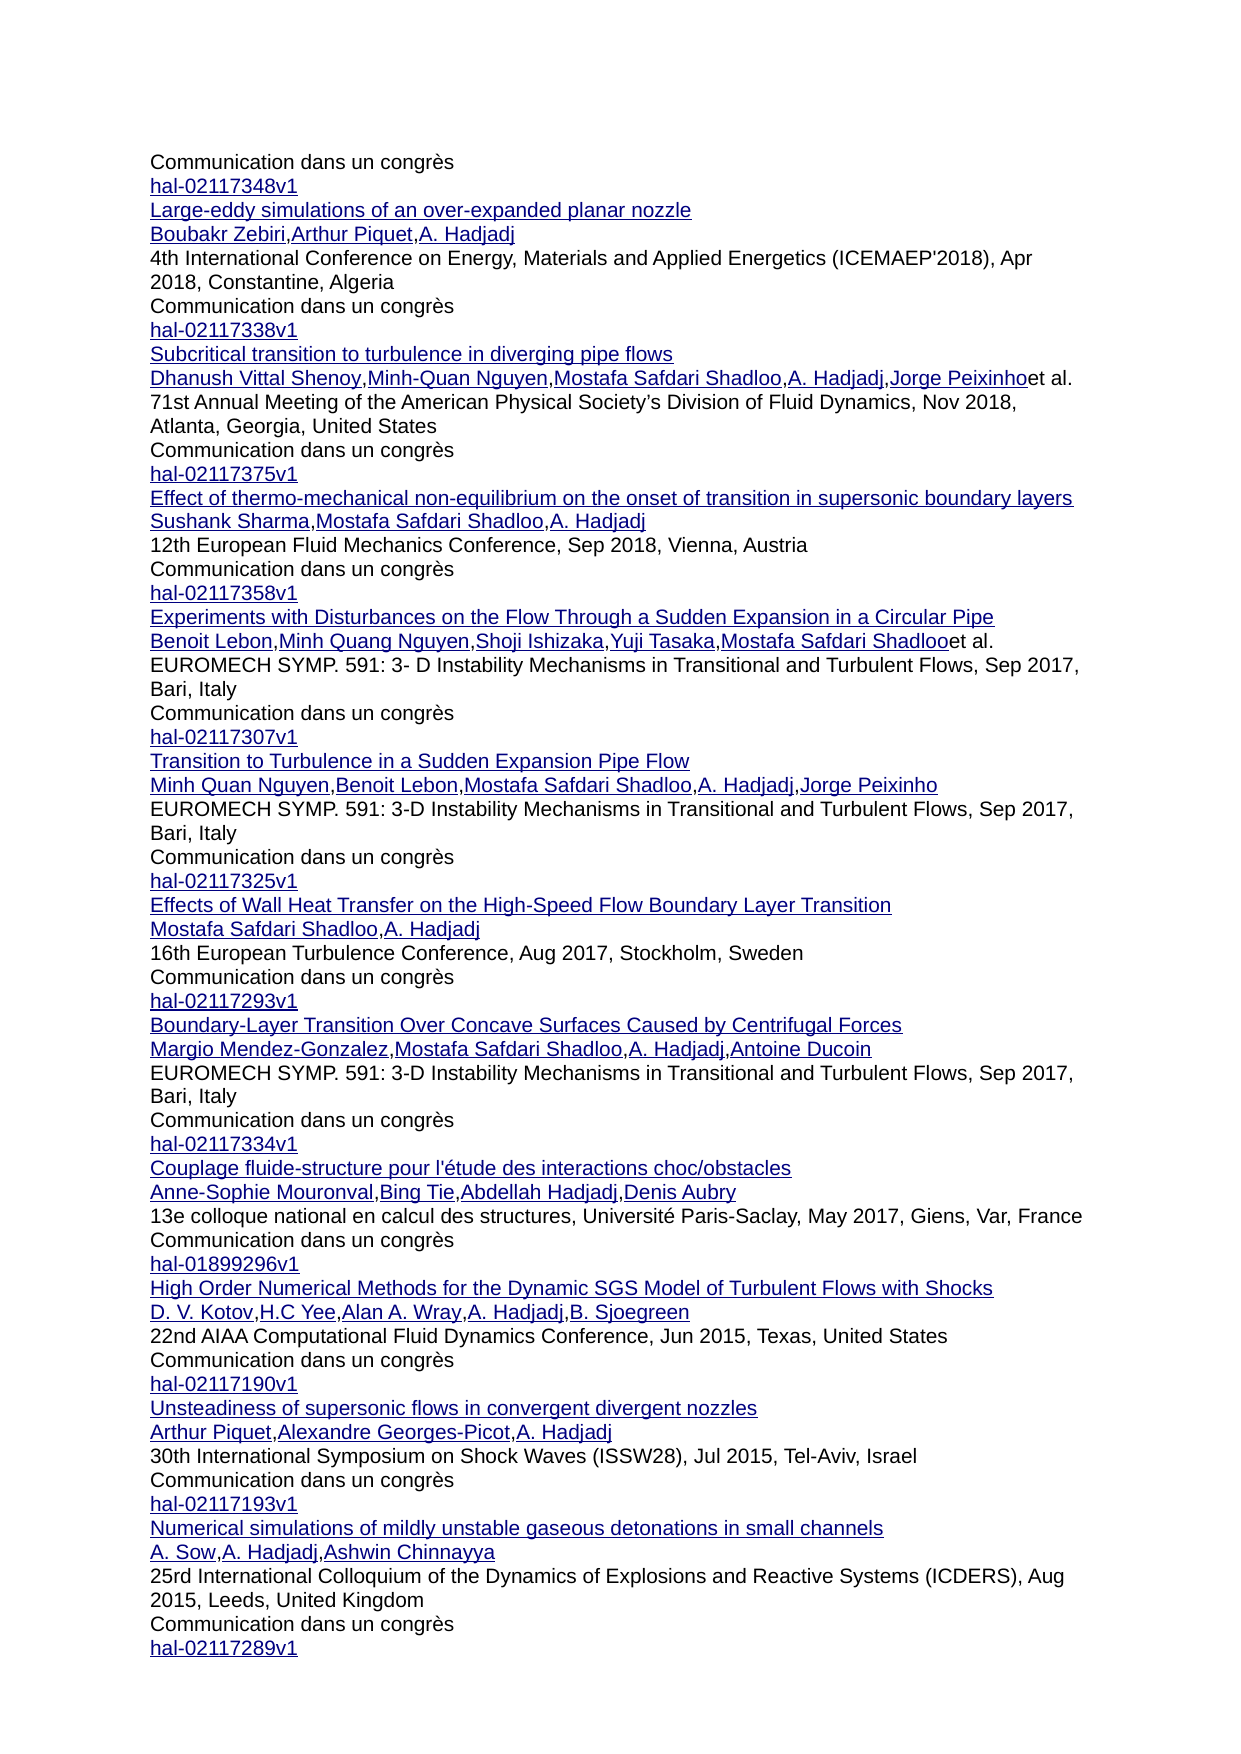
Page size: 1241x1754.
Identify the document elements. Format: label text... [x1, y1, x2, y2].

table_cell Boundary-Layer Transition Over Concave Surfaces Caused by Centrifugal Forces Margio Mendez-Gonzalez,Mostafa Safdari Shadloo,A. Hadjadj,Antoine Ducoin EUROMECH SYMP. 591: 3-D Instability Mechanisms in Transitional and Turbulent Flows, Sep 2017, Bari, Italy Communication dans un congrès hal-02117334v1 [150, 1013, 1090, 1156]
table_cell Couplage fluide-structure pour l'étude des interactions choc/obstacles Anne-Sophie Mouronval,Bing Tie,Abdellah Hadjadj,Denis Aubry 13e colloque national en calcul des structures, Université Paris-Saclay, May 2017, Giens, Var, France Communication dans un congrès hal-01899296v1 [150, 1156, 1090, 1276]
table_cell Large-eddy simulations of an over-expanded planar nozzle Boubakr Zebiri,Arthur Piquet,A. Hadjadj 4th International Conference on Energy, Materials and Applied Energetics (ICEMAEP'2018), Apr 2018, Constantine, Algeria Communication dans un congrès hal-02117338v1 [150, 198, 1090, 342]
table_cell High Order Numerical Methods for the Dynamic SGS Model of Turbulent Flows with Shocks D. V. Kotov,H.C Yee,Alan A. Wray,A. Hadjadj,B. Sjoegreen 22nd AIAA Computational Fluid Dynamics Conference, Jun 2015, Texas, United States Communication dans un congrès hal-02117190v1 [150, 1276, 1090, 1396]
table_cell Subcritical transition to turbulence in diverging pipe flows Dhanush Vittal Shenoy,Minh-Quan Nguyen,Mostafa Safdari Shadloo,A. Hadjadj,Jorge Peixinhoet al. 71st Annual Meeting of the American Physical Society’s Division of Fluid Dynamics, Nov 2018, Atlanta, Georgia, United States Communication dans un congrès hal-02117375v1 [150, 342, 1090, 485]
table_cell Effect of thermo-mechanical non-equilibrium on the onset of transition in supersonic boundary layers Sushank Sharma,Mostafa Safdari Shadloo,A. Hadjadj 12th European Fluid Mechanics Conference, Sep 2018, Vienna, Austria Communication dans un congrès hal-02117358v1 [150, 485, 1090, 605]
table_cell Communication dans un congrès hal-02117348v1 [150, 150, 1090, 198]
table_cell Experiments with Disturbances on the Flow Through a Sudden Expansion in a Circular Pipe Benoit Lebon,Minh Quang Nguyen,Shoji Ishizaka,Yuji Tasaka,Mostafa Safdari Shadlooet al. EUROMECH SYMP. 591: 3- D Instability Mechanisms in Transitional and Turbulent Flows, Sep 2017, Bari, Italy Communication dans un congrès hal-02117307v1 [150, 605, 1090, 749]
table_cell Unsteadiness of supersonic flows in convergent divergent nozzles Arthur Piquet,Alexandre Georges-Picot,A. Hadjadj 30th International Symposium on Shock Waves (ISSW28), Jul 2015, Tel-Aviv, Israel Communication dans un congrès hal-02117193v1 [150, 1396, 1090, 1516]
table_cell Effects of Wall Heat Transfer on the High-Speed Flow Boundary Layer Transition Mostafa Safdari Shadloo,A. Hadjadj 16th European Turbulence Conference, Aug 2017, Stockholm, Sweden Communication dans un congrès hal-02117293v1 [150, 893, 1090, 1012]
table_cell Transition to Turbulence in a Sudden Expansion Pipe Flow Minh Quan Nguyen,Benoit Lebon,Mostafa Safdari Shadloo,A. Hadjadj,Jorge Peixinho EUROMECH SYMP. 591: 3-D Instability Mechanisms in Transitional and Turbulent Flows, Sep 2017, Bari, Italy Communication dans un congrès hal-02117325v1 [150, 749, 1090, 893]
table_cell Numerical simulations of mildly unstable gaseous detonations in small channels A. Sow,A. Hadjadj,Ashwin Chinnayya 25rd International Colloquium of the Dynamics of Explosions and Reactive Systems (ICDERS), Aug 2015, Leeds, United Kingdom Communication dans un congrès hal-02117289v1 [150, 1516, 1090, 1659]
